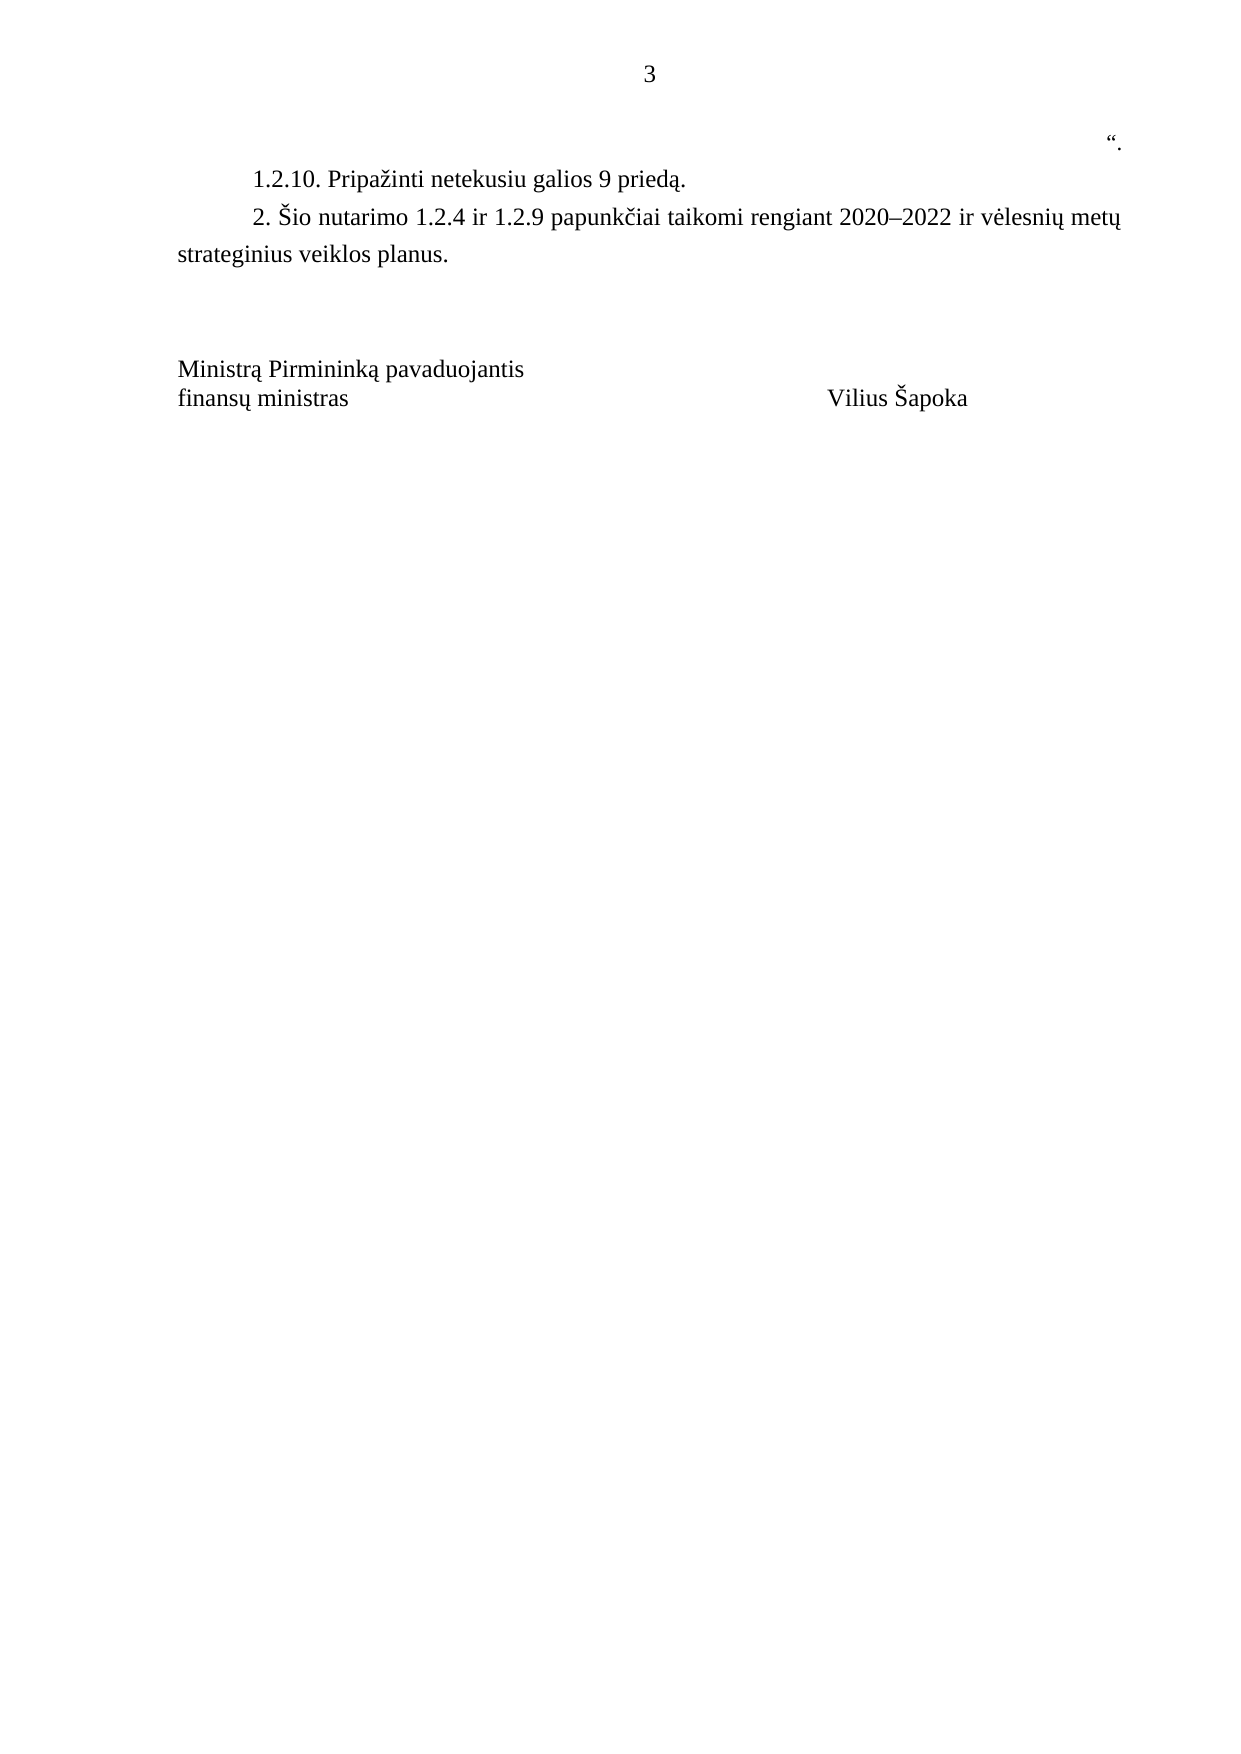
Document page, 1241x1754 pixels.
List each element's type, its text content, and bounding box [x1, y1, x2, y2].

text “. [177, 118, 1122, 156]
text 2. Šio nutarimo 1.2.4 ir 1.2.9 papunkčiai taikomi rengiant 2020–2022 ir vėlesnių metų strateginius veiklos planus. [177, 193, 1122, 268]
text finansų ministras Vilius Šapoka [177, 383, 1122, 412]
text Ministrą Pirmininką pavaduojantis [177, 354, 1122, 383]
text 1.2.10. Pripažinti netekusiu galios 9 priedą. [177, 156, 1122, 193]
